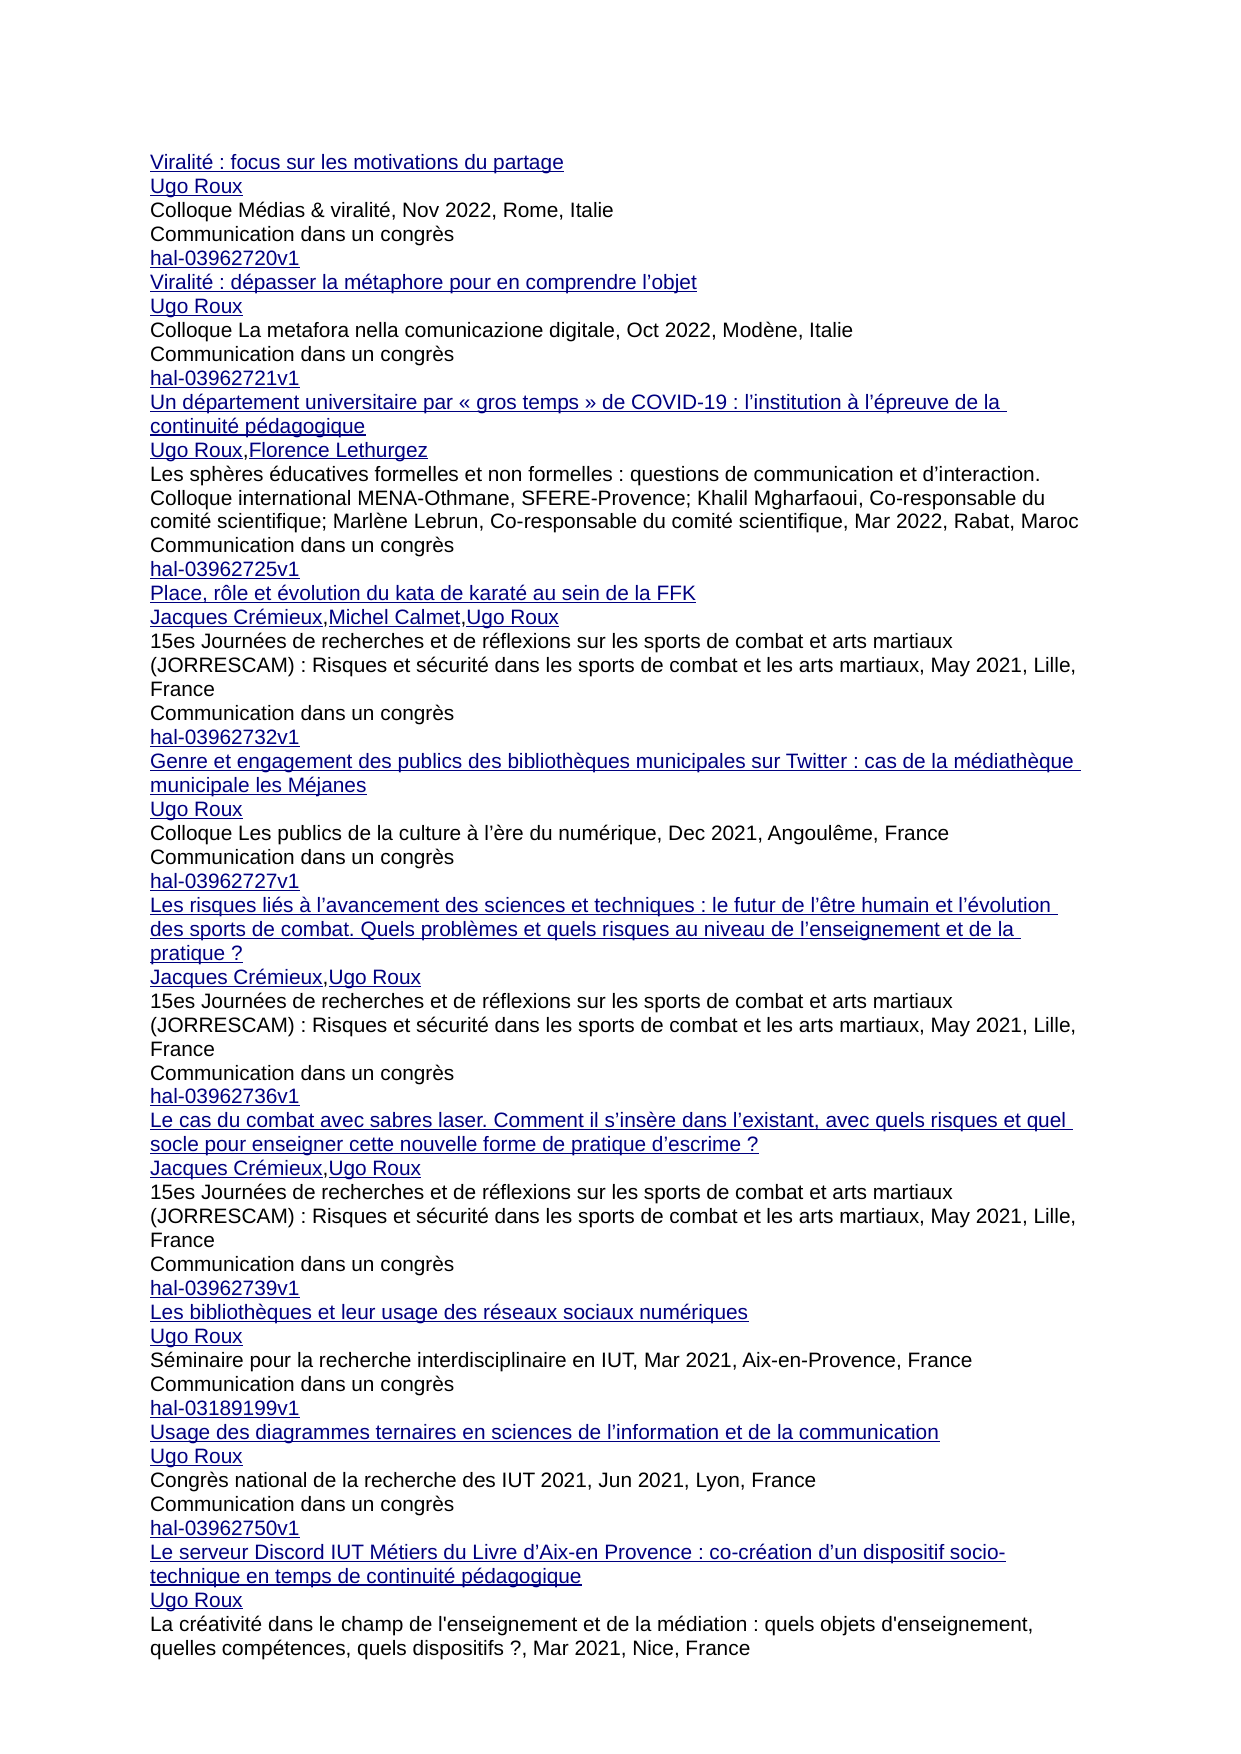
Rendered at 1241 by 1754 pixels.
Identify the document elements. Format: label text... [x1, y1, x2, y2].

table_cell Usage des diagrammes ternaires en sciences de l’information et de la communication Ugo Roux Congrès national de la recherche des IUT 2021, Jun 2021, Lyon, France Communication dans un congrès hal-03962750v1 [150, 1420, 1090, 1539]
table_cell Le cas du combat avec sabres laser. Comment il s’insère dans l’existant, avec quels risques et quel socle pour enseigner cette nouvelle forme de pratique d’escrime ? Jacques Crémieux,Ugo Roux 15es Journées de recherches et de réflexions sur les sports de combat et arts martiaux (JORRESCAM) : Risques et sécurité dans les sports de combat et les arts martiaux, May 2021, Lille, France Communication dans un congrès hal-03962739v1 [150, 1108, 1090, 1300]
table_cell Un département universitaire par « gros temps » de COVID-19 : l’institution à l’épreuve de la continuité pédagogique Ugo Roux,Florence Lethurgez Les sphères éducatives formelles et non formelles : questions de communication et d’interaction. Colloque international MENA-Othmane, SFERE-Provence; Khalil Mgharfaoui, Co-responsable du comité scientifique; Marlène Lebrun, Co-responsable du comité scientifique, Mar 2022, Rabat, Maroc Communication dans un congrès hal-03962725v1 [150, 390, 1090, 581]
table_cell Viralité : focus sur les motivations du partage Ugo Roux Colloque Médias & viralité, Nov 2022, Rome, Italie Communication dans un congrès hal-03962720v1 [150, 150, 1090, 270]
table_cell Place, rôle et évolution du kata de karaté au sein de la FFK Jacques Crémieux,Michel Calmet,Ugo Roux 15es Journées de recherches et de réflexions sur les sports de combat et arts martiaux (JORRESCAM) : Risques et sécurité dans les sports de combat et les arts martiaux, May 2021, Lille, France Communication dans un congrès hal-03962732v1 [150, 581, 1090, 749]
table_cell Les bibliothèques et leur usage des réseaux sociaux numériques Ugo Roux Séminaire pour la recherche interdisciplinaire en IUT, Mar 2021, Aix-en-Provence, France Communication dans un congrès hal-03189199v1 [150, 1300, 1090, 1420]
table_cell Genre et engagement des publics des bibliothèques municipales sur Twitter : cas de la médiathèque municipale les Méjanes Ugo Roux Colloque Les publics de la culture à l’ère du numérique, Dec 2021, Angoulême, France Communication dans un congrès hal-03962727v1 [150, 749, 1090, 893]
table_cell Les risques liés à l’avancement des sciences et techniques : le futur de l’être humain et l’évolution des sports de combat. Quels problèmes et quels risques au niveau de l’enseignement et de la pratique ? Jacques Crémieux,Ugo Roux 15es Journées de recherches et de réflexions sur les sports de combat et arts martiaux (JORRESCAM) : Risques et sécurité dans les sports de combat et les arts martiaux, May 2021, Lille, France Communication dans un congrès hal-03962736v1 [150, 893, 1090, 1108]
table_cell Viralité : dépasser la métaphore pour en comprendre l’objet Ugo Roux Colloque La metafora nella comunicazione digitale, Oct 2022, Modène, Italie Communication dans un congrès hal-03962721v1 [150, 270, 1090, 389]
table_cell Le serveur Discord IUT Métiers du Livre d’Aix-en Provence : co-création d’un dispositif socio-technique en temps de continuité pédagogique Ugo Roux La créativité dans le champ de l'enseignement et de la médiation : quels objets d'enseignement, quelles compétences, quels dispositifs ?, Mar 2021, Nice, France [150, 1540, 1090, 1659]
